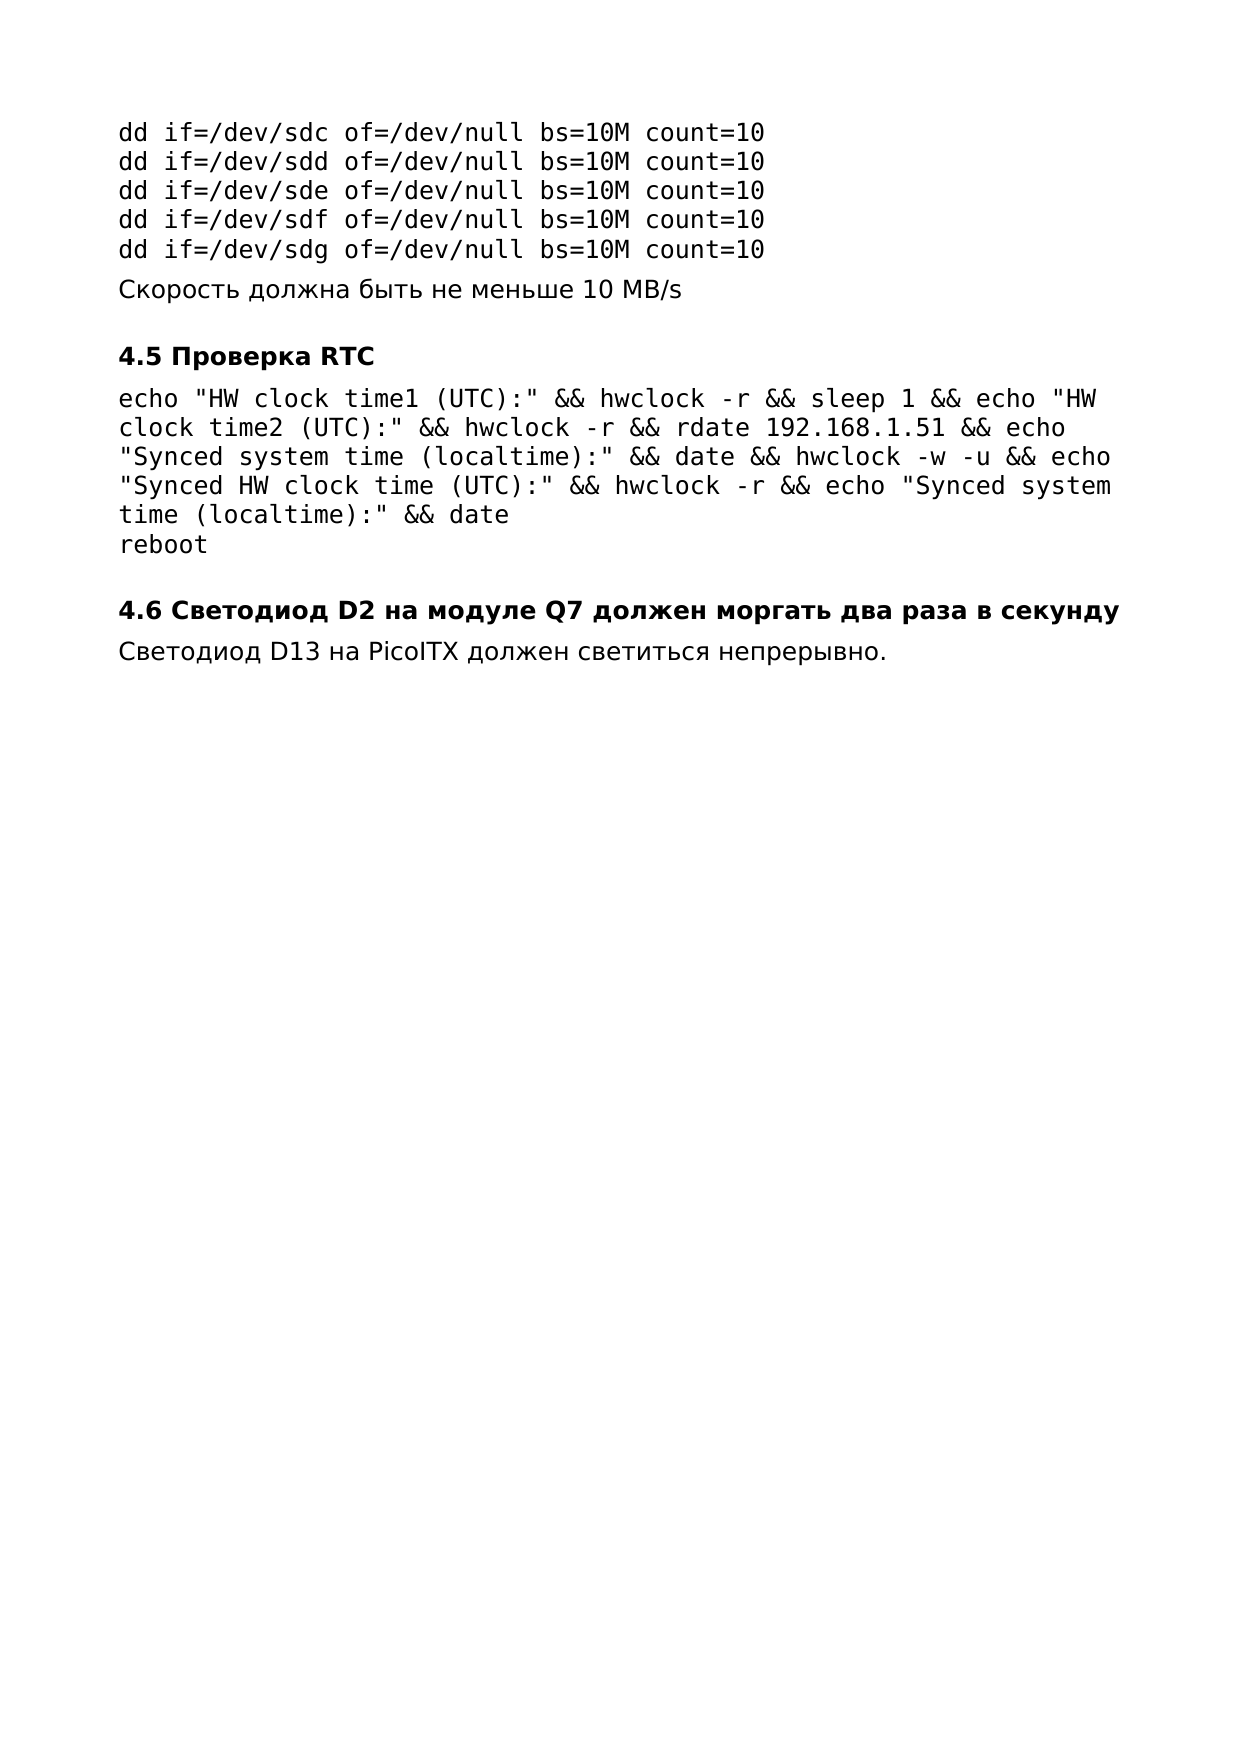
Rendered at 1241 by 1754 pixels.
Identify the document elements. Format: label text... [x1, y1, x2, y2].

text dd if=/dev/sdc of=/dev/null bs=10M count=10 dd if=/dev/sdd of=/dev/null bs=10M count=10 dd if=/dev/sde of=/dev/null bs=10M count=10 dd if=/dev/sdf of=/dev/null bs=10M count=10 dd if=/dev/sdg of=/dev/null bs=10M count=10 [118, 118, 1122, 264]
subtitle 4.6 Светодиод D2 на модуле Q7 должен моргать два раза в секунду [118, 596, 1122, 625]
text Скорость должна быть не меньше 10 MB/s [118, 276, 1122, 305]
text Светодиод D13 на PicoITX должен светиться непрерывно. [118, 637, 1122, 667]
subtitle 4.5 Проверка RTC [118, 342, 1122, 372]
text echo "HW clock time1 (UTC):" && hwclock -r && sleep 1 && echo "HW clock time2 (UTC):" && hwclock -r && rdate 192.168.1.51 && echo "Synced system time (localtime):" && date && hwclock -w -u && echo "Synced HW clock time (UTC):" && hwclock -r && echo "Synced system time (localtime):" && date reboot [118, 384, 1122, 559]
